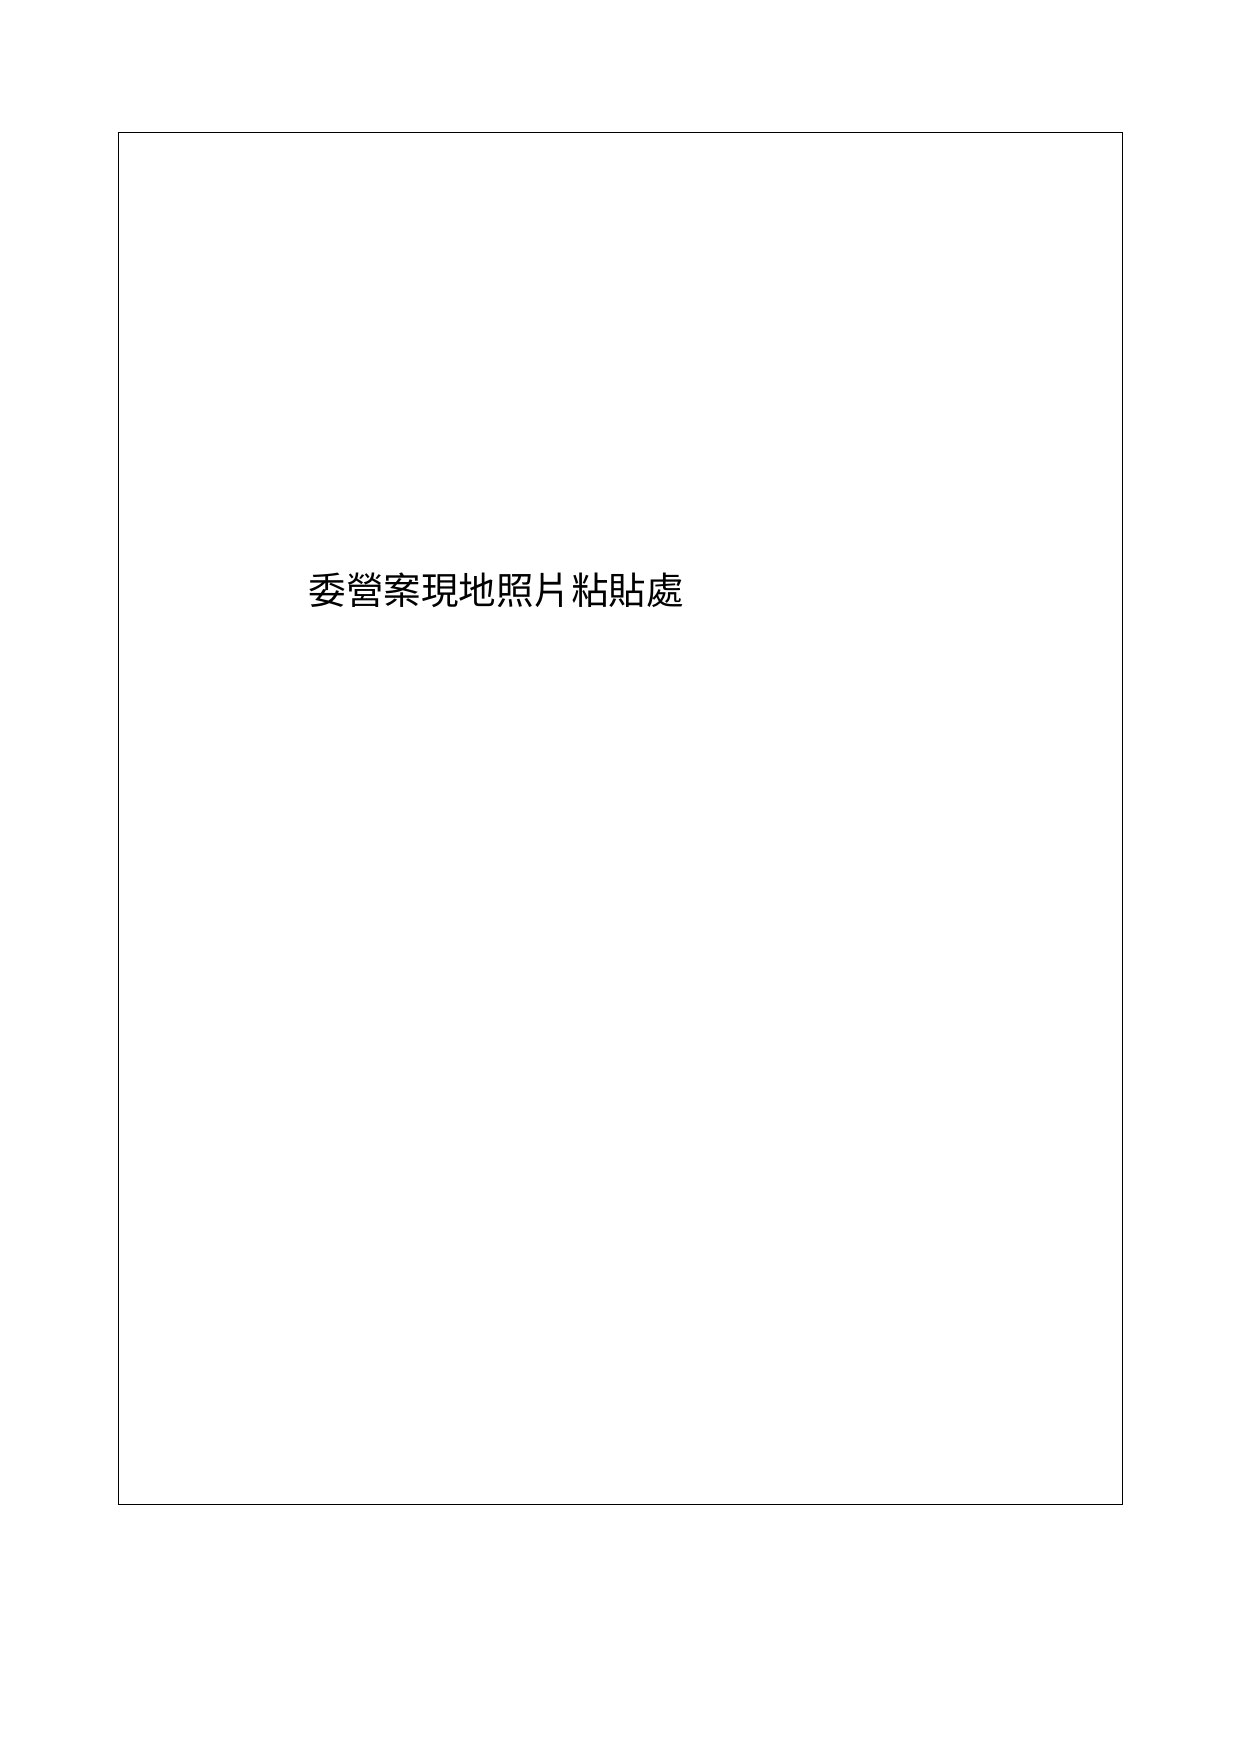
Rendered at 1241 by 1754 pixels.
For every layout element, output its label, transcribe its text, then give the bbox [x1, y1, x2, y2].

table_cell 委營案現地照片粘貼處 [119, 133, 1122, 1504]
